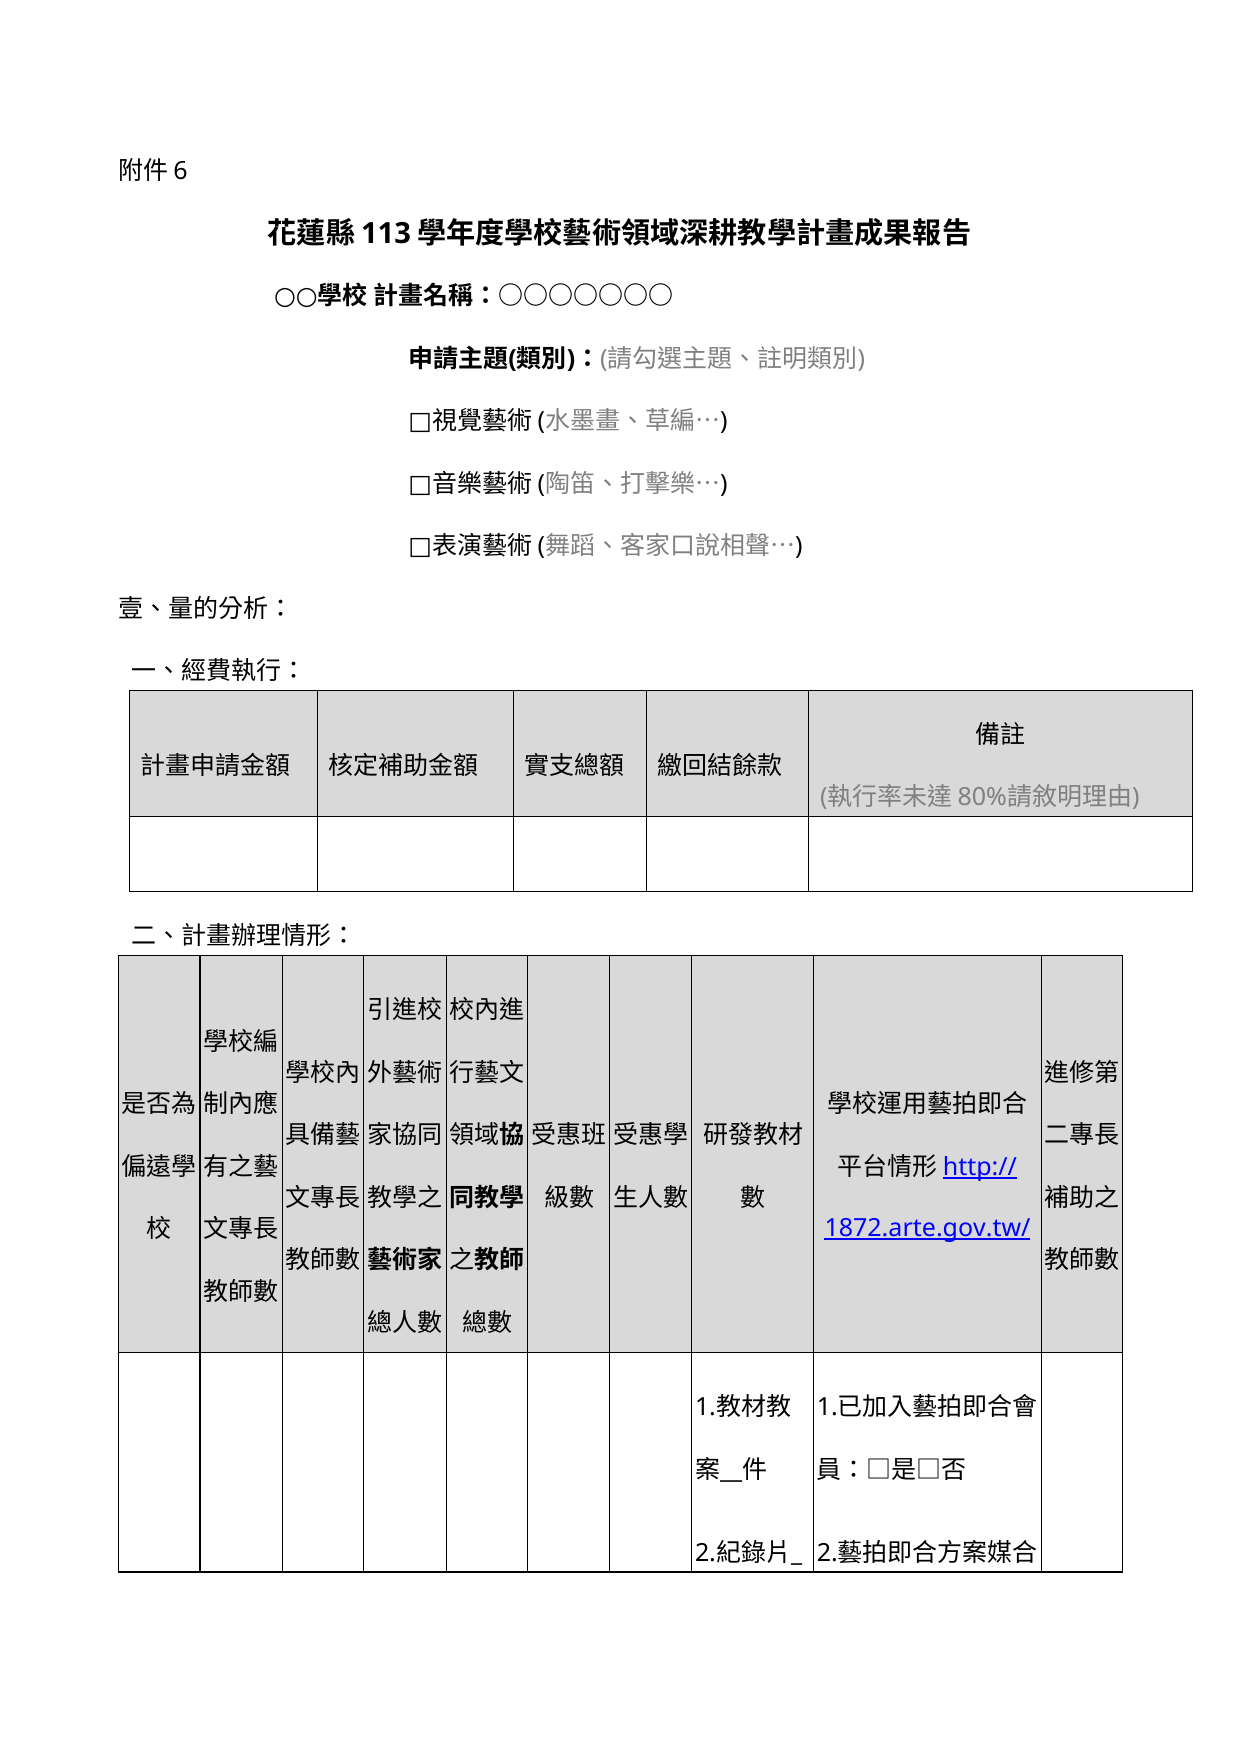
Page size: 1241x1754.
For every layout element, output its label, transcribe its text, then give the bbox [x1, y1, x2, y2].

table_cell [283, 1353, 363, 1571]
table_header 學校編制內應有之藝文專長教師數 [201, 956, 282, 1352]
table_header 引進校外藝術家協同教學之藝術家總人數 [364, 956, 446, 1352]
table_header 研發教材數 [692, 956, 813, 1352]
table_cell [1042, 1353, 1122, 1571]
table_header 實支總額 [514, 691, 646, 816]
table_cell [364, 1353, 446, 1571]
table_header 校內進行藝文領域協同教學之教師總數 [447, 956, 527, 1352]
table_cell [809, 817, 1192, 891]
table_cell [318, 817, 513, 891]
table_header 受惠學生人數 [610, 956, 691, 1352]
table_header 計畫申請金額 [130, 691, 317, 816]
text 附件6 [118, 127, 1122, 189]
table_cell [201, 1353, 282, 1571]
table_header 是否為偏遠學校 [119, 956, 199, 1352]
text □音樂藝術 (陶笛、打擊樂…) [395, 439, 1122, 502]
table_header 受惠班級數 [528, 956, 609, 1352]
text ○○學校 計畫名稱：○○○○○○○ [118, 252, 1122, 314]
text 花蓮縣113學年度學校藝術領域深耕教學計畫成果報告 [199, 189, 1122, 252]
text 二、計畫辦理情形： [118, 892, 1122, 955]
table_cell [610, 1353, 691, 1571]
table_cell [514, 817, 646, 891]
text □視覺藝術 (水墨畫、草編…) [395, 377, 1122, 439]
table_cell 1.已加入藝拍即合會員：□是□否 2.藝拍即合方案媒合 [814, 1353, 1041, 1571]
table_header 學校運用藝拍即合平台情形http://1872.arte.gov.tw/ [814, 956, 1041, 1352]
table_cell [528, 1353, 609, 1571]
table_header 學校內具備藝文專長教師數 [283, 956, 363, 1352]
table_cell [447, 1353, 527, 1571]
text □表演藝術 (舞蹈、客家口說相聲…) [395, 502, 1122, 564]
table_cell [130, 817, 317, 891]
text 壹、量的分析： [118, 564, 1122, 627]
table_header 核定補助金額 [318, 691, 513, 816]
table_cell 1.教材教案__件 2.紀錄片_ [692, 1353, 813, 1571]
text 一、經費執行： [118, 627, 1122, 689]
table_header 進修第二專長補助之教師數 [1042, 956, 1122, 1352]
table_header 繳回結餘款 [647, 691, 808, 816]
table_cell [647, 817, 808, 891]
table_header 備註 (執行率未達80%請敘明理由) [809, 691, 1192, 816]
table_cell [119, 1353, 199, 1571]
text 申請主題(類別)：(請勾選主題、註明類別) [395, 314, 1122, 377]
